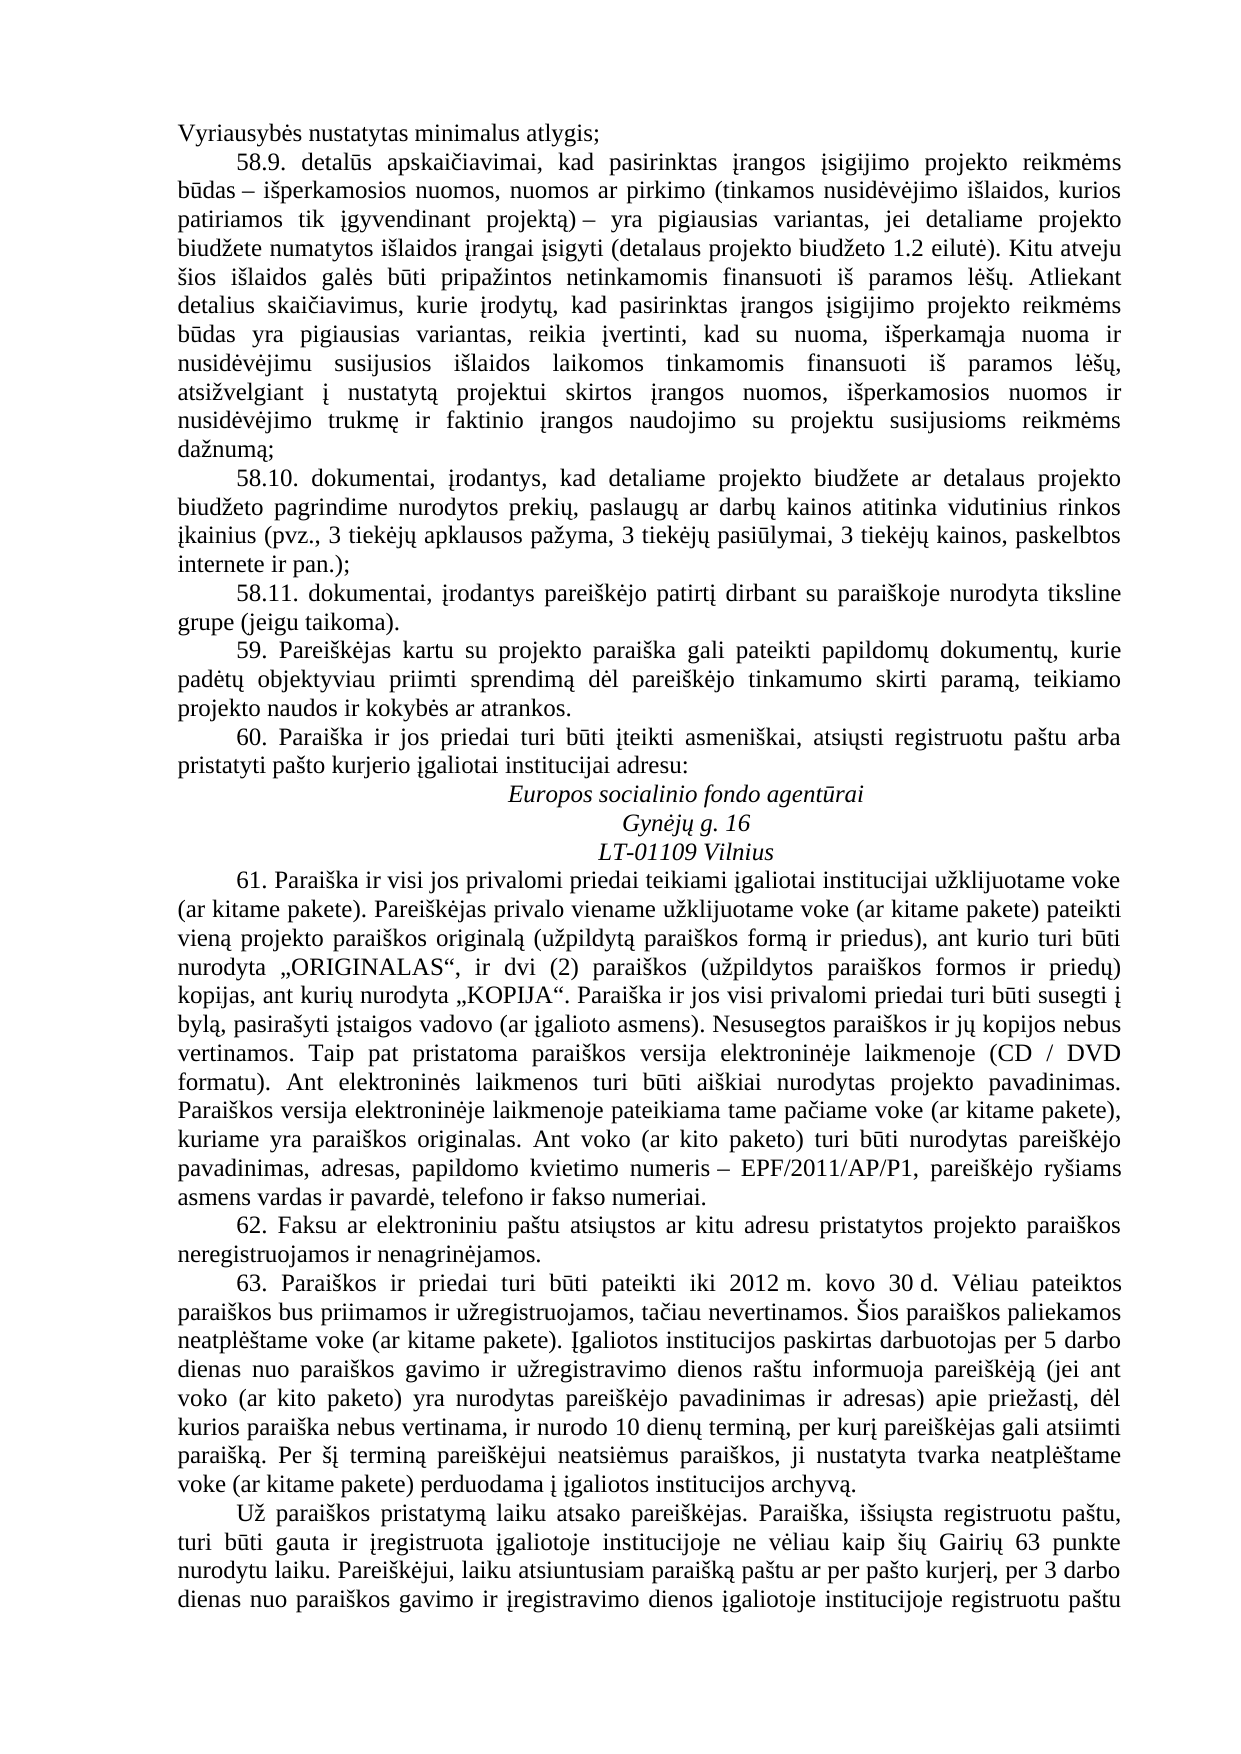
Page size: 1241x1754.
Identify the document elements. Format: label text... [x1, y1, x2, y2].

text Vyriausybės nustatytas minimalus atlygis; [177, 118, 1122, 147]
text 58.9. detalūs apskaičiavimai, kad pasirinktas įrangos įsigijimo projekto reikmėms būdas – išperkamosios nuomos, nuomos ar pirkimo (tinkamos nusidėvėjimo išlaidos, kurios patiriamos tik įgyvendinant projektą) – yra pigiausias variantas, jei detaliame projekto biudžete numatytos išlaidos įrangai įsigyti (detalaus projekto biudžeto 1.2 eilutė). Kitu atveju šios išlaidos galės būti pripažintos netinkamomis finansuoti iš paramos lėšų. Atliekant detalius skaičiavimus, kurie įrodytų, kad pasirinktas įrangos įsigijimo projekto reikmėms būdas yra pigiausias variantas, reikia įvertinti, kad su nuoma, išperkamąja nuoma ir nusidėvėjimu susijusios išlaidos laikomos tinkamomis finansuoti iš paramos lėšų, atsižvelgiant į nustatytą projektui skirtos įrangos nuomos, išperkamosios nuomos ir nusidėvėjimo trukmę ir faktinio įrangos naudojimo su projektu susijusioms reikmėms dažnumą; [177, 147, 1122, 463]
text 58.11. dokumentai, įrodantys pareiškėjo patirtį dirbant su paraiškoje nurodyta tiksline grupe (jeigu taikoma). [177, 578, 1122, 636]
text Už paraiškos pristatymą laiku atsako pareiškėjas. Paraiška, išsiųsta registruotu paštu, turi būti gauta ir įregistruota įgaliotoje institucijoje ne vėliau kaip šių Gairių 63 punkte nurodytu laiku. Pareiškėjui, laiku atsiuntusiam paraišką paštu ar per pašto kurjerį, per 3 darbo dienas nuo paraiškos gavimo ir įregistravimo dienos įgaliotoje institucijoje registruotu paštu [177, 1498, 1122, 1613]
text 63. Paraiškos ir priedai turi būti pateikti iki 2012 m. kovo 30 d. Vėliau pateiktos paraiškos bus priimamos ir užregistruojamos, tačiau nevertinamos. Šios paraiškos paliekamos neatplėštame voke (ar kitame pakete). Įgaliotos institucijos paskirtas darbuotojas per 5 darbo dienas nuo paraiškos gavimo ir užregistravimo dienos raštu informuoja pareiškėją (jei ant voko (ar kito paketo) yra nurodytas pareiškėjo pavadinimas ir adresas) apie priežastį, dėl kurios paraiška nebus vertinama, ir nurodo 10 dienų terminą, per kurį pareiškėjas gali atsiimti paraišką. Per šį terminą pareiškėjui neatsiėmus paraiškos, ji nustatyta tvarka neatplėštame voke (ar kitame pakete) perduodama į įgaliotos institucijos archyvą. [177, 1268, 1122, 1498]
text LT-01109 Vilnius [177, 837, 1122, 866]
text Europos socialinio fondo agentūrai [177, 779, 1122, 808]
text 60. Paraiška ir jos priedai turi būti įteikti asmeniškai, atsiųsti registruotu paštu arba pristatyti pašto kurjerio įgaliotai institucijai adresu: [177, 722, 1122, 779]
text 61. Paraiška ir visi jos privalomi priedai teikiami įgaliotai institucijai užklijuotame voke (ar kitame pakete). Pareiškėjas privalo viename užklijuotame voke (ar kitame pakete) pateikti vieną projekto paraiškos originalą (užpildytą paraiškos formą ir priedus), ant kurio turi būti nurodyta „ORIGINALAS“, ir dvi (2) paraiškos (užpildytos paraiškos formos ir priedų) kopijas, ant kurių nurodyta „KOPIJA“. Paraiška ir jos visi privalomi priedai turi būti susegti į bylą, pasirašyti įstaigos vadovo (ar įgalioto asmens). Nesusegtos paraiškos ir jų kopijos nebus vertinamos. Taip pat pristatoma paraiškos versija elektroninėje laikmenoje (CD / DVD formatu). Ant elektroninės laikmenos turi būti aiškiai nurodytas projekto pavadinimas. Paraiškos versija elektroninėje laikmenoje pateikiama tame pačiame voke (ar kitame pakete), kuriame yra paraiškos originalas. Ant voko (ar kito paketo) turi būti nurodytas pareiškėjo pavadinimas, adresas, papildomo kvietimo numeris – EPF/2011/AP/P1, pareiškėjo ryšiams asmens vardas ir pavardė, telefono ir fakso numeriai. [177, 866, 1122, 1211]
text 59. Pareiškėjas kartu su projekto paraiška gali pateikti papildomų dokumentų, kurie padėtų objektyviau priimti sprendimą dėl pareiškėjo tinkamumo skirti paramą, teikiamo projekto naudos ir kokybės ar atrankos. [177, 636, 1122, 722]
text 58.10. dokumentai, įrodantys, kad detaliame projekto biudžete ar detalaus projekto biudžeto pagrindime nurodytos prekių, paslaugų ar darbų kainos atitinka vidutinius rinkos įkainius (pvz., 3 tiekėjų apklausos pažyma, 3 tiekėjų pasiūlymai, 3 tiekėjų kainos, paskelbtos internete ir pan.); [177, 463, 1122, 578]
text 62. Faksu ar elektroniniu paštu atsiųstos ar kitu adresu pristatytos projekto paraiškos neregistruojamos ir nenagrinėjamos. [177, 1211, 1122, 1268]
text Gynėjų g. 16 [177, 808, 1122, 837]
